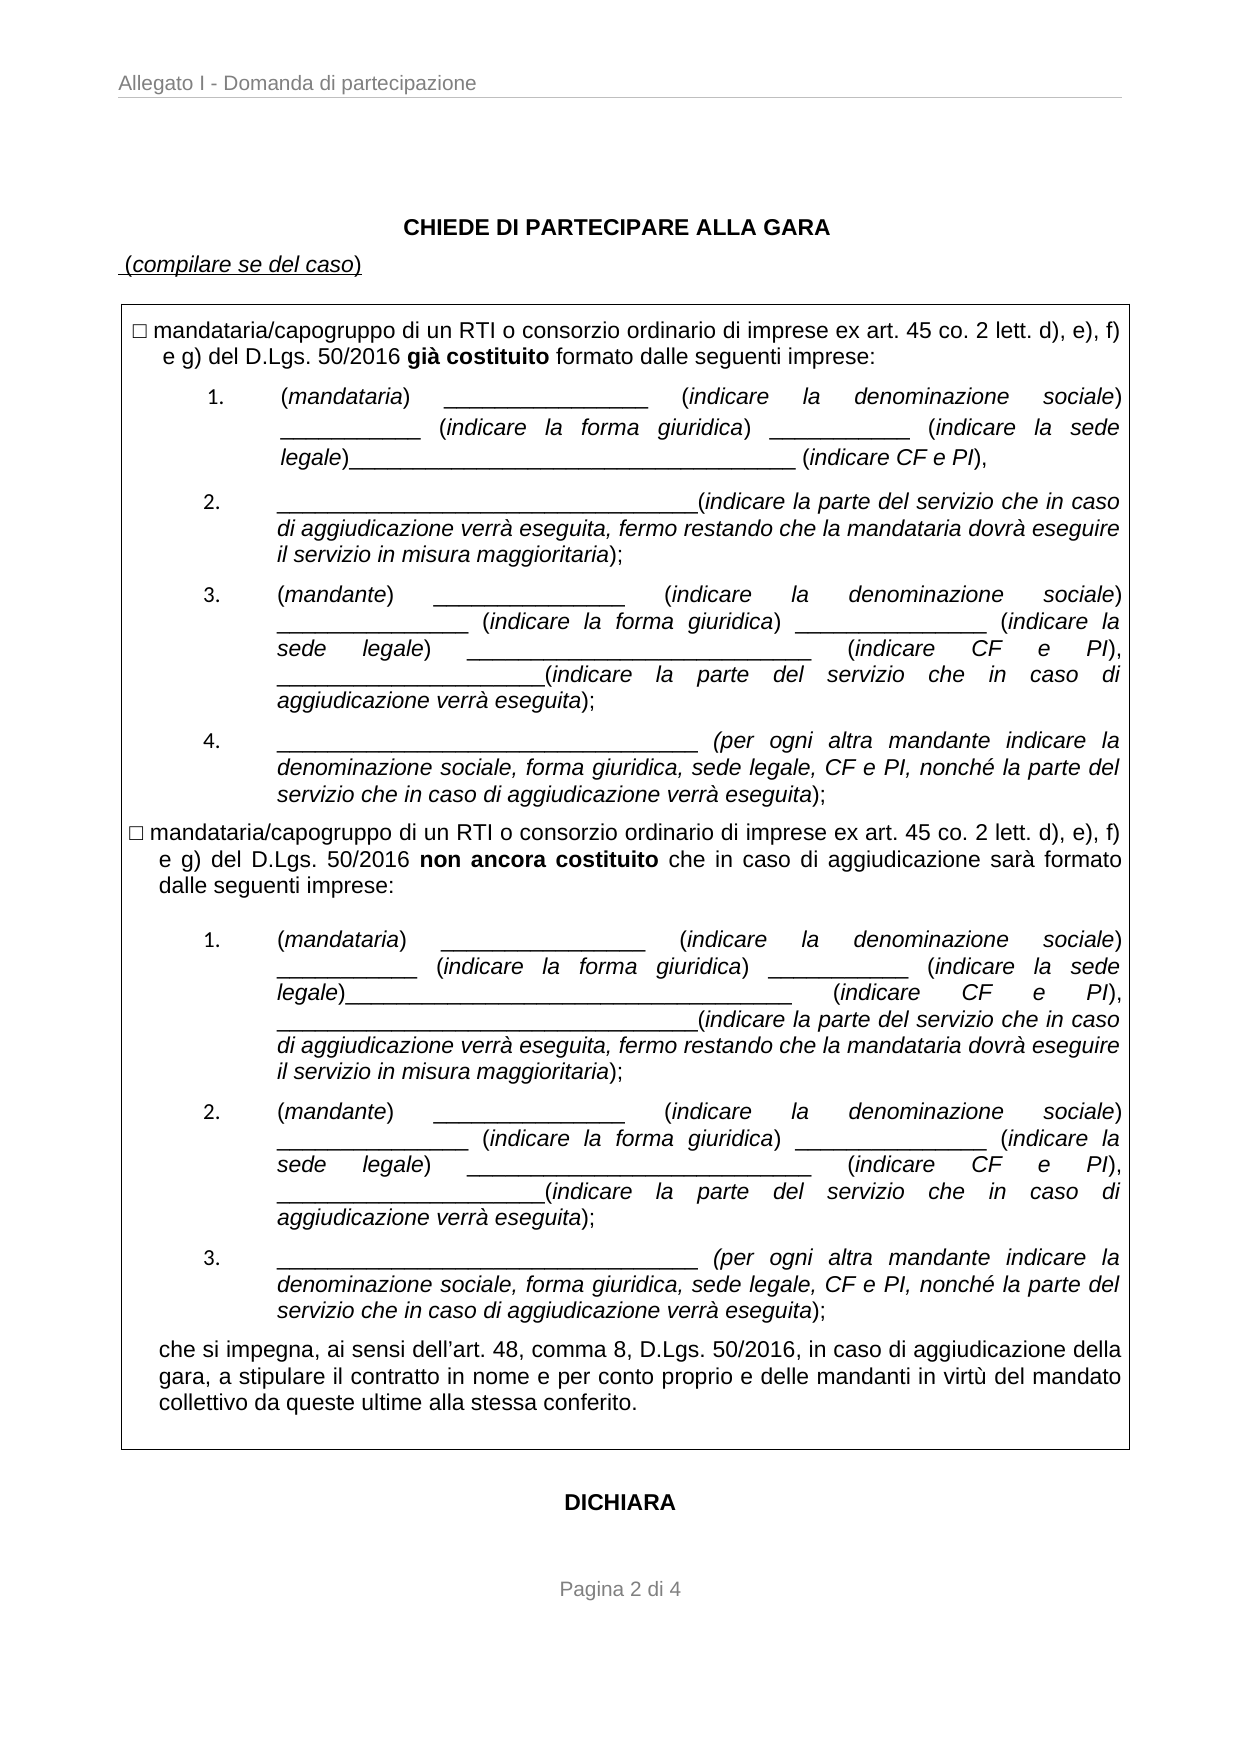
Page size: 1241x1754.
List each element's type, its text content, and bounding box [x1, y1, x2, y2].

text DICHIARA [118, 1489, 1122, 1516]
text CHIEDE DI PARTECIPARE ALLA GARA [118, 214, 1122, 240]
table_header □ mandataria/capogruppo di un RTI o consorzio ordinario di imprese ex art. 45 co. 2 lett. d), e), f) e g) del D.Lgs. 50/2016 già costituito formato dalle seguenti imprese: (mandataria) ________________ (indicare la denominazione sociale) ___________ (indicare la forma giuridica) ___________ (indicare la sede legale)___________________________________ (indicare CF e PI), _________________________________(indicare la parte del servizio che in caso di aggiudicazione verrà eseguita, fermo restando che la mandataria dovrà eseguire il servizio in misura maggioritaria); (mandante) _______________ (indicare la denominazione sociale) _______________ (indicare la forma giuridica) _______________ (indicare la sede legale) ___________________________ (indicare CF e PI), _____________________(indicare la parte del servizio che in caso di aggiudicazione verrà eseguita); _________________________________ (per ogni altra mandante indicare la denominazione sociale, forma giuridica, sede legale, CF e PI, nonché la parte del servizio che in caso di aggiudicazione verrà eseguita); □ mandataria/capogruppo di un RTI o consorzio ordinario di imprese ex art. 45 co. 2 lett. d), e), f) e g) del D.Lgs. 50/2016 non ancora costituito che in caso di aggiudicazione sarà formato dalle seguenti imprese: (mandataria) ________________ (indicare la denominazione sociale) ___________ (indicare la forma giuridica) ___________ (indicare la sede legale)___________________________________ (indicare CF e PI), _________________________________(indicare la parte del servizio che in caso di aggiudicazione verrà eseguita, fermo restando che la mandataria dovrà eseguire il servizio in misura maggioritaria); (mandante) _______________ (indicare la denominazione sociale) _______________ (indicare la forma giuridica) _______________ (indicare la sede legale) ___________________________ (indicare CF e PI), _____________________(indicare la parte del servizio che in caso di aggiudicazione verrà eseguita); _________________________________ (per ogni altra mandante indicare la denominazione sociale, forma giuridica, sede legale, CF e PI, nonché la parte del servizio che in caso di aggiudicazione verrà eseguita); che si impegna, ai sensi dell’art. 48, comma 8, D.Lgs. 50/2016, in caso di aggiudicazione della gara, a stipulare il contratto in nome e per conto proprio e delle mandanti in virtù del mandato collettivo da queste ultime alla stessa conferito. [122, 305, 1129, 1449]
text (compilare se del caso) [118, 251, 1122, 277]
